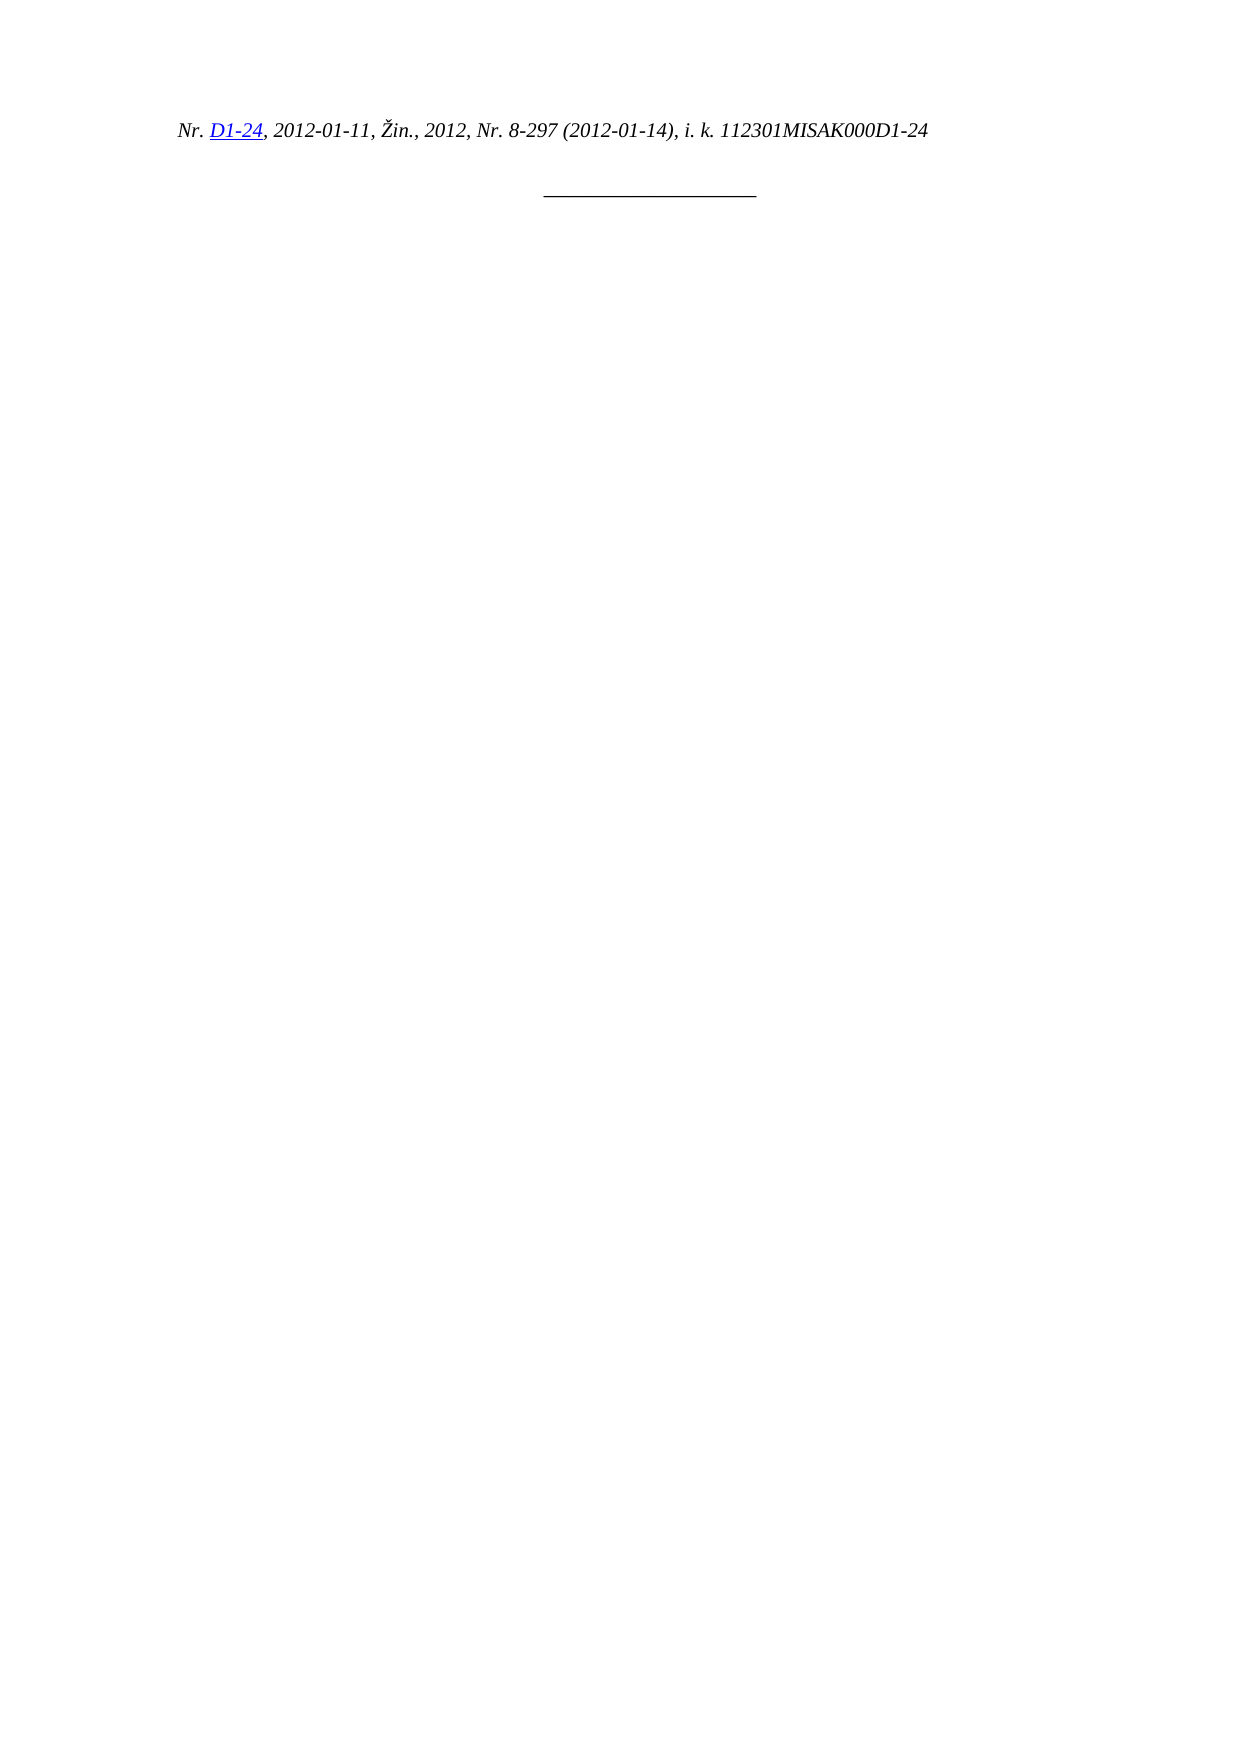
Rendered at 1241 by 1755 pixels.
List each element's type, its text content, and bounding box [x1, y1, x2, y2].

text _________________ [177, 171, 1122, 200]
text Nr. D1-24, 2012-01-11, Žin., 2012, Nr. 8-297 (2012-01-14), i. k. 112301MISAK000D1-24 [177, 118, 1122, 142]
